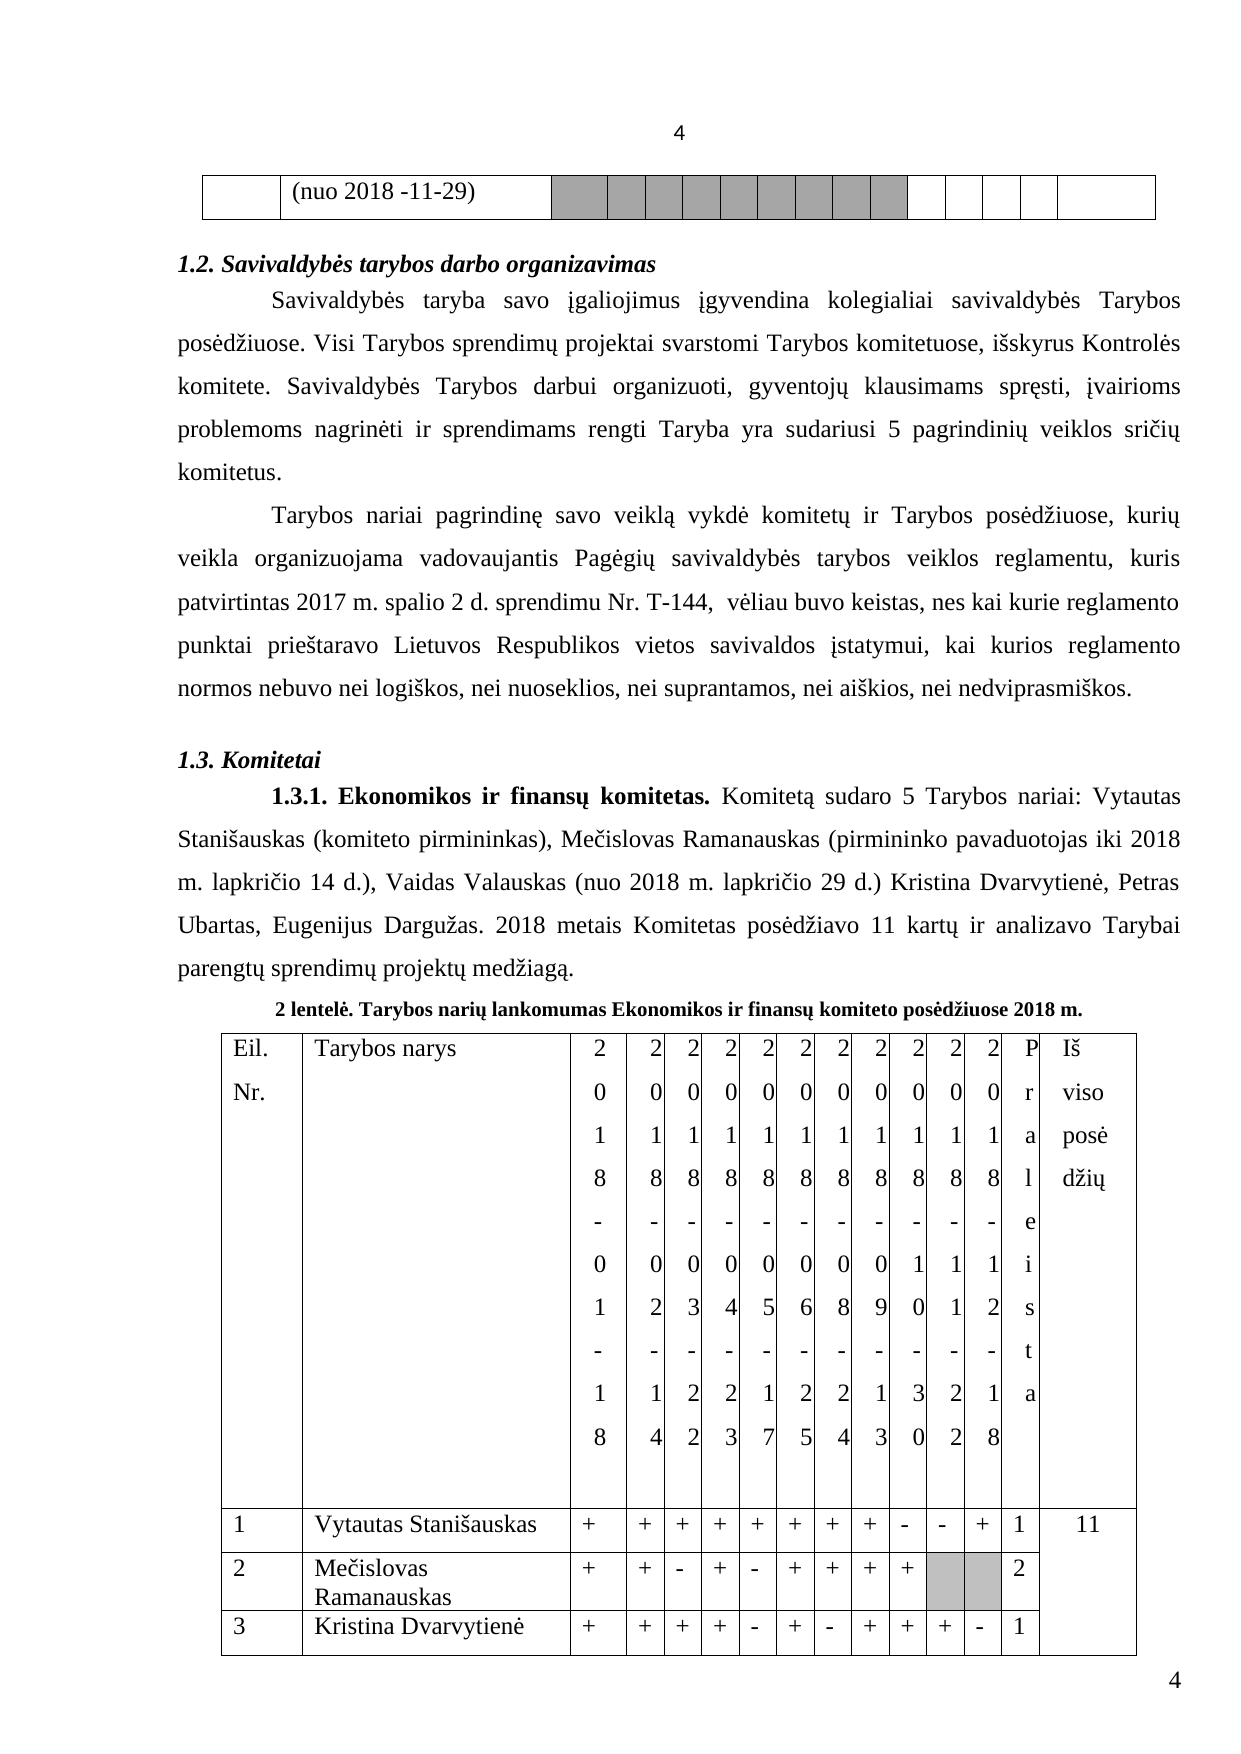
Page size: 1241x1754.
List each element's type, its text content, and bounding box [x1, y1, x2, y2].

table_cell + [890, 1611, 926, 1654]
table_cell [946, 176, 982, 219]
table_header Iš viso posėdžių [1040, 1034, 1136, 1508]
table_header 2018-09-13 [852, 1034, 889, 1508]
table_cell + [665, 1611, 701, 1654]
table_header Tarybos narys [303, 1034, 570, 1508]
table_cell Vytautas Stanišauskas [303, 1509, 570, 1552]
table_header 2018-04-23 [702, 1034, 739, 1508]
table_header 2018-06-25 [777, 1034, 814, 1508]
table_cell [796, 176, 832, 219]
table_cell 2 [1002, 1553, 1039, 1610]
table_cell + [777, 1611, 814, 1654]
table_cell + [852, 1509, 889, 1552]
table_cell 1 [222, 1509, 302, 1552]
table_cell 11 [1040, 1509, 1136, 1654]
table_cell + [777, 1553, 814, 1610]
table_cell - [965, 1611, 1001, 1654]
table_cell - [740, 1553, 776, 1610]
table_cell - [890, 1509, 926, 1552]
table_cell - [983, 176, 1020, 219]
table_cell [1058, 176, 1155, 219]
table_header 2018-08-24 [815, 1034, 851, 1508]
table_cell + [571, 1553, 626, 1610]
table_header 2018-12-18 [965, 1034, 1001, 1508]
table_cell 1 [1002, 1509, 1039, 1552]
table_cell + [571, 1509, 626, 1552]
table_cell [758, 176, 795, 219]
table_cell Kristina Dvarvytienė [303, 1611, 570, 1654]
text 1.2. Savivaldybės tarybos darbo organizavimas [177, 249, 1181, 277]
table_header 2018-03-22 [665, 1034, 701, 1508]
text Tarybos nariai pagrindinę savo veiklą vykdė komitetų ir Tarybos posėdžiuose, kurių veikla organizuojama vadovaujantis Pagėgių savivaldybės tarybos veiklos reglamentu, kuris patvirtintas 2017 m. spalio 2 d. sprendimu Nr. T-144, vėliau buvo keistas, nes kai kurie reglamento punktai prieštaravo Lietuvos Respublikos vietos savivaldos įstatymui, kai kurios reglamento normos nebuvo nei logiškos, nei nuoseklios, nei suprantamos, nei aiškios, nei nedviprasmiškos. [177, 500, 1181, 702]
table_cell (nuo 2018 -11-29) [281, 176, 551, 219]
text Savivaldybės taryba savo įgaliojimus įgyvendina kolegialiai savivaldybės Tarybos posėdžiuose. Visi Tarybos sprendimų projektai svarstomi Tarybos komitetuose, išskyrus Kontrolės komitete. Savivaldybės Tarybos darbui organizuoti, gyventojų klausimams spręsti, įvairioms problemoms nagrinėti ir sprendimams rengti Taryba yra sudariusi 5 pagrindinių veiklos sričių komitetus. [177, 285, 1181, 486]
table_cell + [927, 1611, 964, 1654]
table_cell + [815, 1509, 851, 1552]
table_cell + [571, 1611, 626, 1654]
table_cell - [665, 1553, 701, 1610]
table_cell - [927, 1509, 964, 1552]
table_cell [965, 1553, 1001, 1610]
table_cell [646, 176, 682, 219]
table_cell + [702, 1553, 739, 1610]
table_cell [203, 176, 280, 219]
table_header 2018-11-22 [927, 1034, 964, 1508]
table_cell [833, 176, 870, 219]
table_cell - [740, 1611, 776, 1654]
table_cell 1 [1002, 1611, 1039, 1654]
table_cell [721, 176, 757, 219]
table_header 2018-05-17 [740, 1034, 776, 1508]
table_header 2018-02-14 [627, 1034, 664, 1508]
table_header Eil. Nr. [222, 1034, 302, 1508]
table_cell [552, 176, 607, 219]
table_cell [683, 176, 720, 219]
table_cell + [702, 1611, 739, 1654]
table_cell + [702, 1509, 739, 1552]
table_cell + [777, 1509, 814, 1552]
table_cell + [965, 1509, 1001, 1552]
table_cell Mečislovas Ramanauskas [303, 1553, 570, 1610]
table_cell [1021, 176, 1057, 219]
table_header 2018-10-30 [890, 1034, 926, 1508]
table_cell 3 [222, 1611, 302, 1654]
table_cell 2 [222, 1553, 302, 1610]
table_cell + [890, 1553, 926, 1610]
table_cell [608, 176, 645, 219]
text 1.3. Komitetai [177, 745, 1181, 773]
table_cell + [852, 1611, 889, 1654]
table_cell + [627, 1611, 664, 1654]
table_header Praleista [1002, 1034, 1039, 1508]
text 2 lentelė. Tarybos narių lankomumas Ekonomikos ir finansų komiteto posėdžiuose 2018 m. [177, 996, 1181, 1021]
table_header 2018-01-18 [571, 1034, 626, 1508]
table_cell [871, 176, 907, 219]
text 1.3.1. Ekonomikos ir finansų komitetas. Komitetą sudaro 5 Tarybos nariai: Vytautas Stanišauskas (komiteto pirmininkas), Mečislovas Ramanauskas (pirmininko pavaduotojas iki 2018 m. lapkričio 14 d.), Vaidas Valauskas (nuo 2018 m. lapkričio 29 d.) Kristina Dvarvytienė, Petras Ubartas, Eugenijus Dargužas. 2018 metais Komitetas posėdžiavo 11 kartų ir analizavo Tarybai parengtų sprendimų projektų medžiagą. [177, 781, 1181, 982]
table_cell + [627, 1553, 664, 1610]
table_cell - [815, 1611, 851, 1654]
table_cell + [815, 1553, 851, 1610]
table_cell + [665, 1509, 701, 1552]
table_cell [908, 176, 945, 219]
table_cell + [852, 1553, 889, 1610]
table_cell + [627, 1509, 664, 1552]
table_cell + [740, 1509, 776, 1552]
table_cell [927, 1553, 964, 1610]
